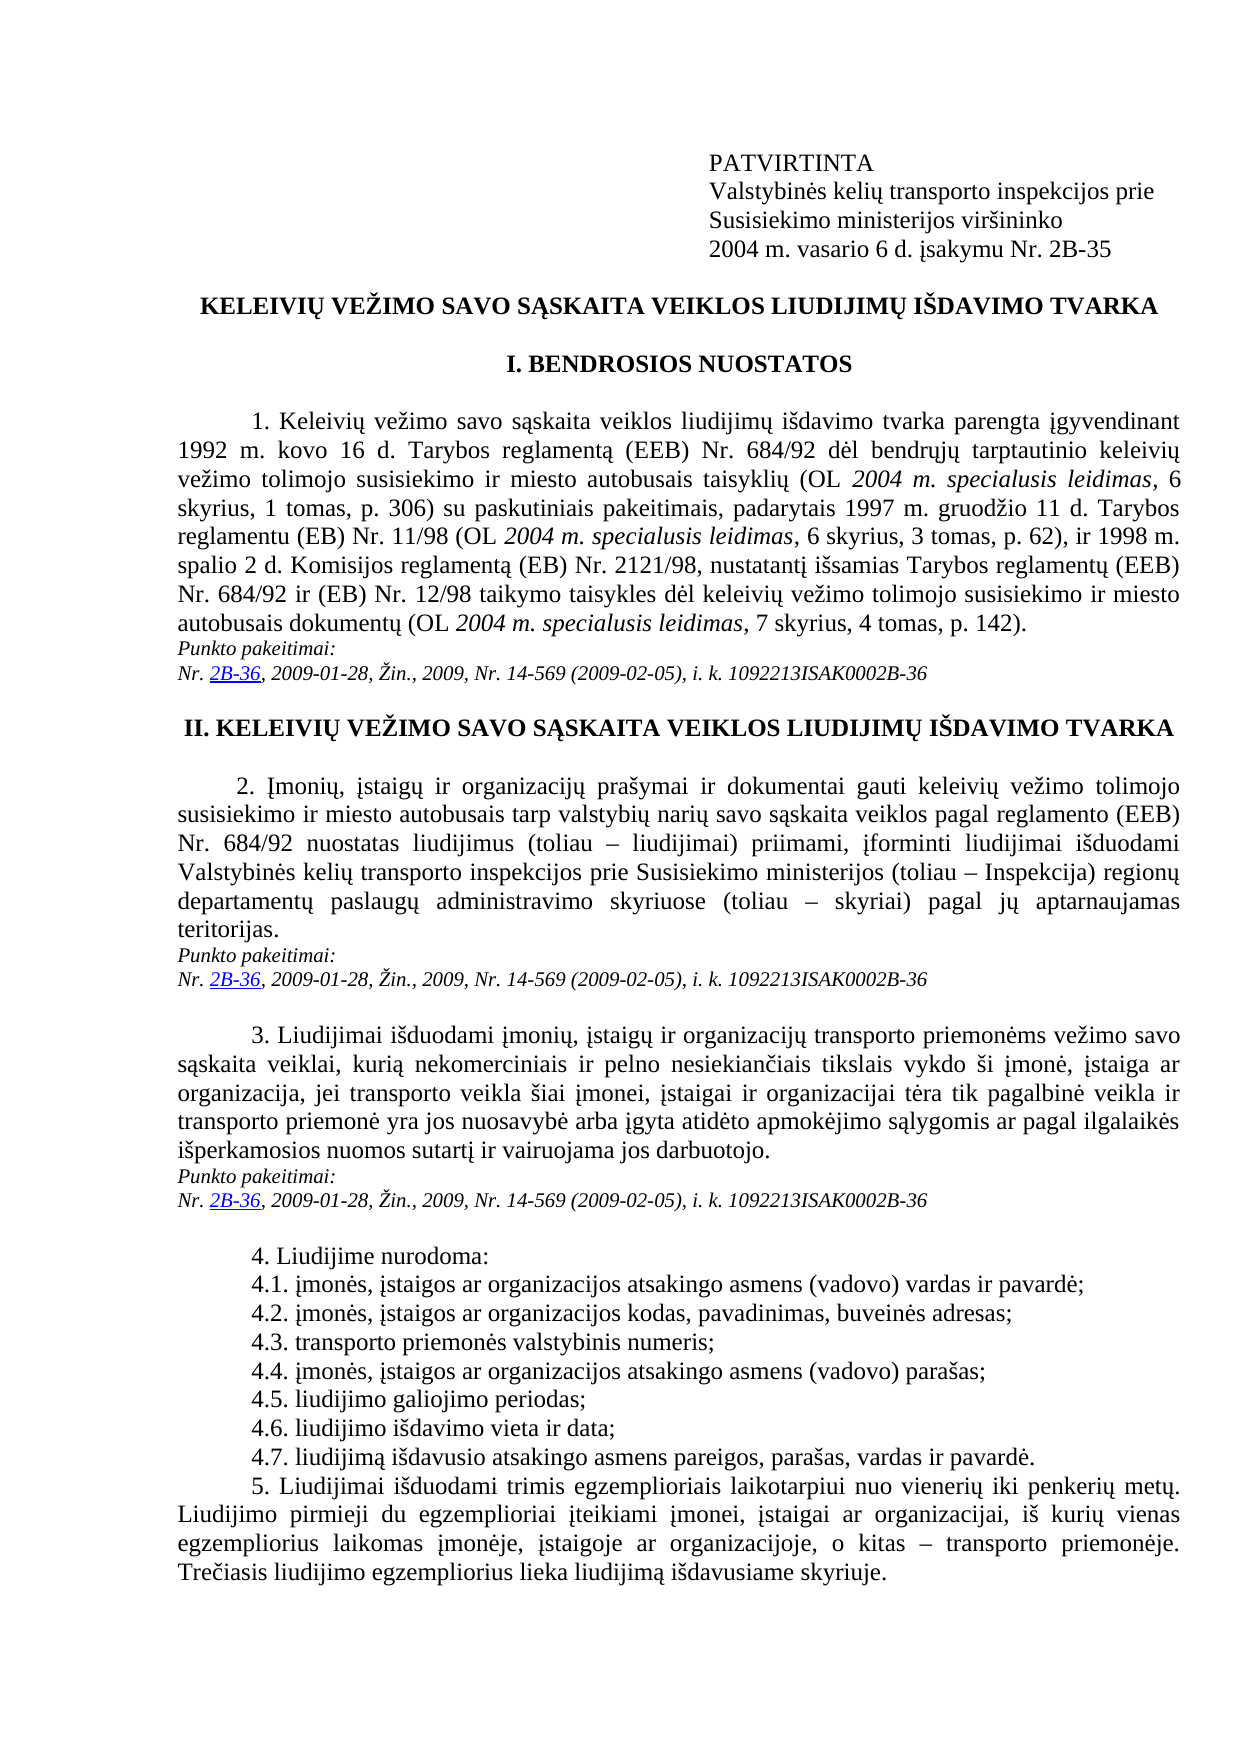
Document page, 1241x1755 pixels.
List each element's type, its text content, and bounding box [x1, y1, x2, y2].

text I. BENDROSIOS NUOSTATOS [177, 349, 1181, 378]
text KELEIVIŲ VEŽIMO SAVO SĄSKAITA VEIKLOS LIUDIJIMŲ IŠDAVIMO TVARKA [177, 291, 1181, 320]
text 4.1. įmonės, įstaigos ar organizacijos atsakingo asmens (vadovo) vardas ir pavardė; [177, 1269, 1181, 1298]
text Nr. 2B-36, 2009-01-28, Žin., 2009, Nr. 14-569 (2009-02-05), i. k. 1092213ISAK0002B-36 [177, 1188, 1181, 1212]
text Nr. 2B-36, 2009-01-28, Žin., 2009, Nr. 14-569 (2009-02-05), i. k. 1092213ISAK0002B-36 [177, 967, 1181, 991]
text Nr. 2B-36, 2009-01-28, Žin., 2009, Nr. 14-569 (2009-02-05), i. k. 1092213ISAK0002B-36 [177, 660, 1181, 684]
text 4.5. liudijimo galiojimo periodas; [177, 1384, 1181, 1413]
text 4. Liudijime nurodoma: [177, 1241, 1181, 1269]
text Punkto pakeitimai: [177, 636, 1181, 660]
text II. KELEIVIŲ VEŽIMO SAVO SĄSKAITA VEIKLOS LIUDIJIMŲ IŠDAVIMO TVARKA [177, 713, 1181, 742]
text 5. Liudijimai išduodami trimis egzemplioriais laikotarpiui nuo vienerių iki penkerių metų. Liudijimo pirmieji du egzemplioriai įteikiami įmonei, įstaigai ar organizacijai, iš kurių vienas egzempliorius laikomas įmonėje, įstaigoje ar organizacijoje, o kitas – transporto priemonėje. Trečiasis liudijimo egzempliorius lieka liudijimą išdavusiame skyriuje. [177, 1471, 1181, 1586]
text 4.6. liudijimo išdavimo vieta ir data; [177, 1413, 1181, 1442]
text 3. Liudijimai išduodami įmonių, įstaigų ir organizacijų transporto priemonėms vežimo savo sąskaita veiklai, kurią nekomerciniais ir pelno nesiekiančiais tikslais vykdo ši įmonė, įstaiga ar organizacija, jei transporto veikla šiai įmonei, įstaigai ir organizacijai tėra tik pagalbinė veikla ir transporto priemonė yra jos nuosavybė arba įgyta atidėto apmokėjimo sąlygomis ar pagal ilgalaikės išperkamosios nuomos sutartį ir vairuojama jos darbuotojo. [177, 1020, 1181, 1164]
text 2. Įmonių, įstaigų ir organizacijų prašymai ir dokumentai gauti keleivių vežimo tolimojo susisiekimo ir miesto autobusais tarp valstybių narių savo sąskaita veiklos pagal reglamento (EEB) Nr. 684/92 nuostatas liudijimus (toliau – liudijimai) priimami, įforminti liudijimai išduodami Valstybinės kelių transporto inspekcijos prie Susisiekimo ministerijos (toliau – Inspekcija) regionų departamentų paslaugų administravimo skyriuose (toliau – skyriai) pagal jų aptarnaujamas teritorijas. [177, 771, 1181, 943]
text 4.2. įmonės, įstaigos ar organizacijos kodas, pavadinimas, buveinės adresas; [177, 1298, 1181, 1327]
text 1. Keleivių vežimo savo sąskaita veiklos liudijimų išdavimo tvarka parengta įgyvendinant 1992 m. kovo 16 d. Tarybos reglamentą (EEB) Nr. 684/92 dėl bendrųjų tarptautinio keleivių vežimo tolimojo susisiekimo ir miesto autobusais taisyklių (OL 2004 m. specialusis leidimas, 6 skyrius, 1 tomas, p. 306) su paskutiniais pakeitimais, padarytais 1997 m. gruodžio 11 d. Tarybos reglamentu (EB) Nr. 11/98 (OL 2004 m. specialusis leidimas, 6 skyrius, 3 tomas, p. 62), ir 1998 m. spalio 2 d. Komisijos reglamentą (EB) Nr. 2121/98, nustatantį išsamias Tarybos reglamentų (EEB) Nr. 684/92 ir (EB) Nr. 12/98 taikymo taisykles dėl keleivių vežimo tolimojo susisiekimo ir miesto autobusais dokumentų (OL 2004 m. specialusis leidimas, 7 skyrius, 4 tomas, p. 142). [177, 406, 1181, 636]
text Susisiekimo ministerijos viršininko [177, 205, 1181, 234]
text 4.7. liudijimą išdavusio atsakingo asmens pareigos, parašas, vardas ir pavardė. [177, 1442, 1181, 1471]
text PATVIRTINTA [177, 148, 1181, 176]
text Valstybinės kelių transporto inspekcijos prie [177, 176, 1181, 205]
text Punkto pakeitimai: [177, 943, 1181, 967]
text Punkto pakeitimai: [177, 1164, 1181, 1188]
text 4.4. įmonės, įstaigos ar organizacijos atsakingo asmens (vadovo) parašas; [177, 1356, 1181, 1384]
text 4.3. transporto priemonės valstybinis numeris; [177, 1327, 1181, 1356]
text 2004 m. vasario 6 d. įsakymu Nr. 2B-35 [177, 234, 1181, 263]
